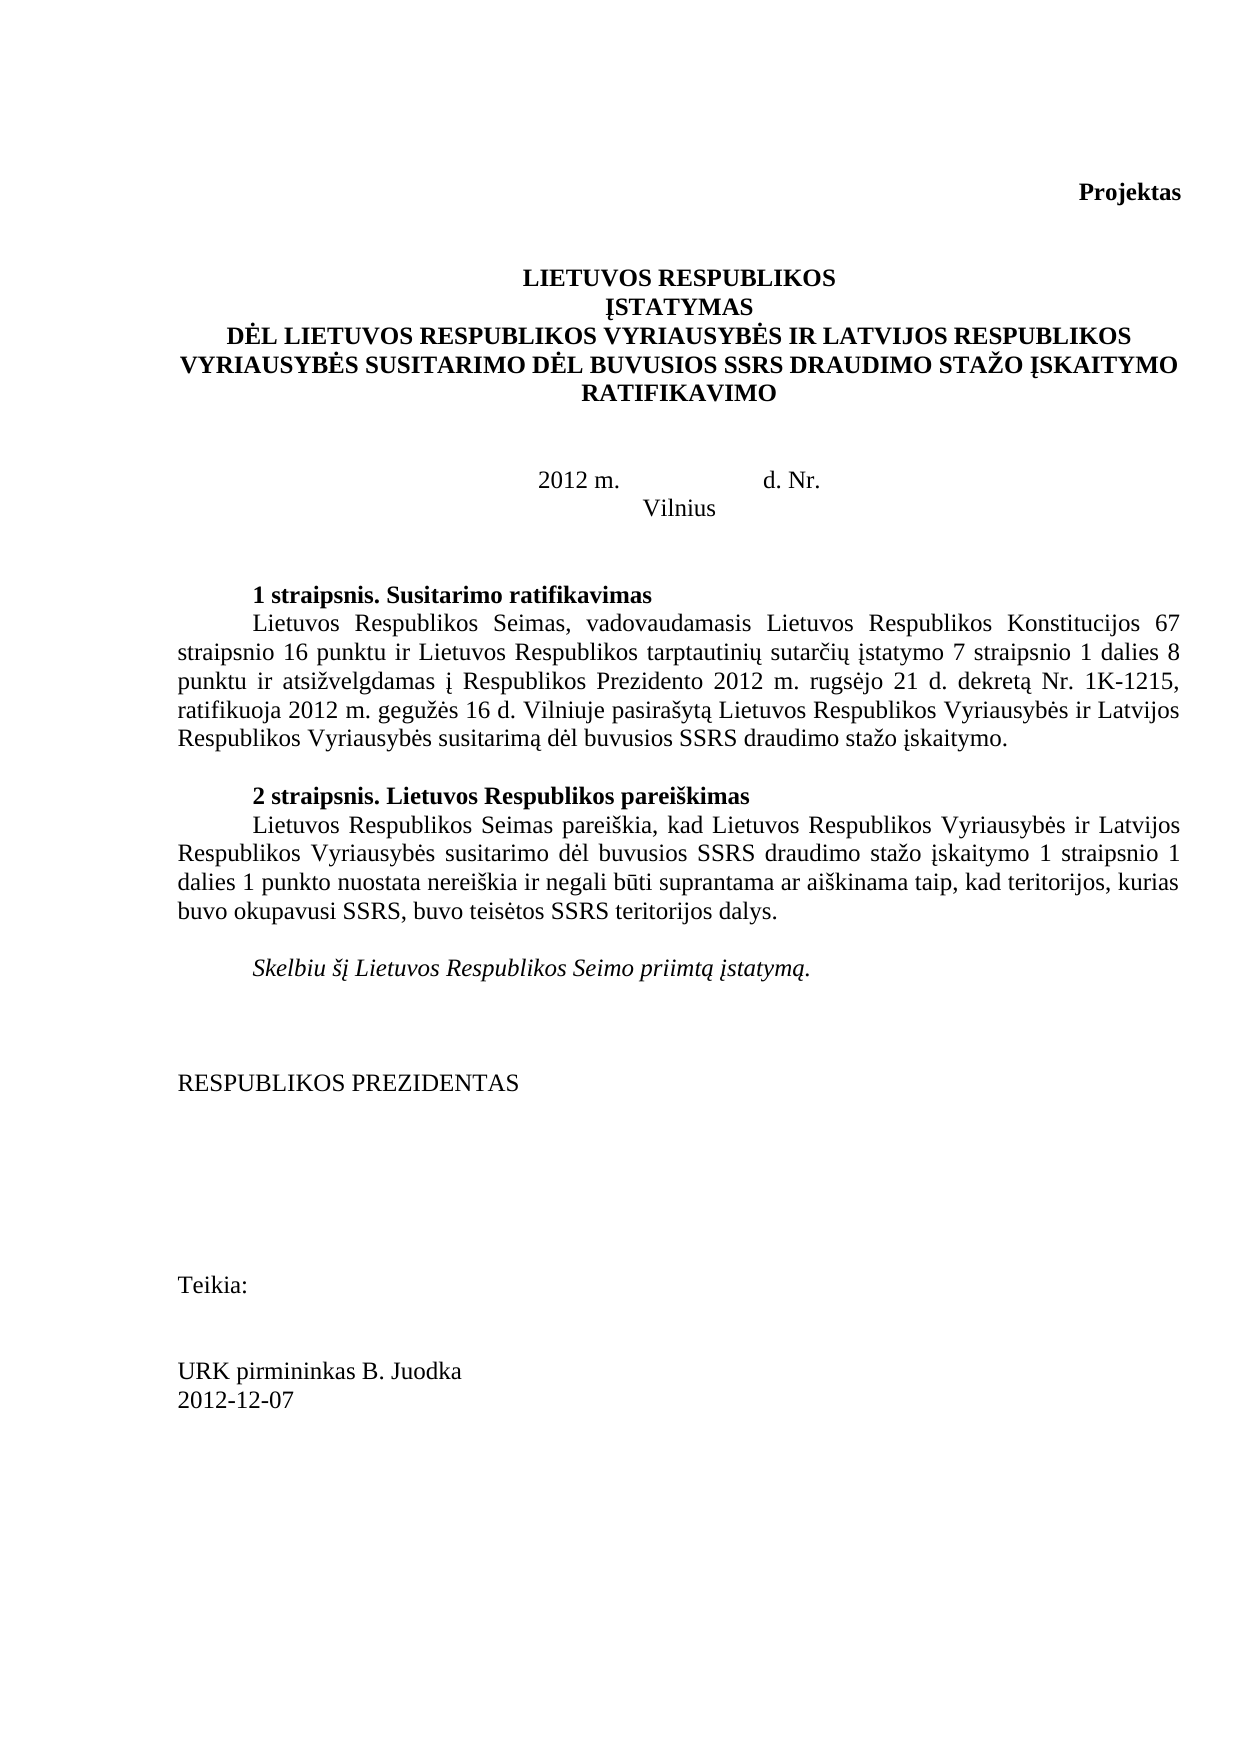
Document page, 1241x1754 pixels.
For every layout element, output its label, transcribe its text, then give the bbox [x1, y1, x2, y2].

text Projektas [177, 177, 1181, 206]
text ĮSTATYMAS [177, 292, 1181, 321]
text 2012 m. d. Nr. [177, 465, 1181, 493]
text 1 straipsnis. Susitarimo ratifikavimas [177, 580, 1181, 608]
text Lietuvos Respublikos Seimas pareiškia, kad Lietuvos Respublikos Vyriausybės ir Latvijos Respublikos Vyriausybės susitarimo dėl buvusios SSRS draudimo stažo įskaitymo 1 straipsnio 1 dalies 1 punkto nuostata nereiškia ir negali būti suprantama ar aiškinama taip, kad teritorijos, kurias buvo okupavusi SSRS, buvo teisėtos SSRS teritorijos dalys. [177, 810, 1181, 925]
text 2012-12-07 [177, 1385, 1181, 1413]
text 2 straipsnis. Lietuvos Respublikos pareiškimas [177, 781, 1181, 810]
text Skelbiu šį Lietuvos Respublikos Seimo priimtą įstatymą. [177, 953, 1181, 982]
text URK pirmininkas B. Juodka [177, 1356, 1181, 1385]
text Vilnius [177, 493, 1181, 522]
text Teikia: [177, 1270, 1181, 1298]
text Lietuvos Respublikos Seimas, vadovaudamasis Lietuvos Respublikos Konstitucijos 67 straipsnio 16 punktu ir Lietuvos Respublikos tarptautinių sutarčių įstatymo 7 straipsnio 1 dalies 8 punktu ir atsižvelgdamas į Respublikos Prezidento 2012 m. rugsėjo 21 d. dekretą Nr. 1K-1215, ratifikuoja 2012 m. gegužės 16 d. Vilniuje pasirašytą Lietuvos Respublikos Vyriausybės ir Latvijos Respublikos Vyriausybės susitarimą dėl buvusios SSRS draudimo stažo įskaitymo. [177, 608, 1181, 752]
text LIETUVOS RESPUBLIKOS [177, 263, 1181, 292]
text RESPUBLIKOS PREZIDENTAS [177, 1068, 1181, 1097]
text DĖL LIETUVOS RESPUBLIKOS VYRIAUSYBĖS IR LATVIJOS RESPUBLIKOS VYRIAUSYBĖS SUSITARIMO DĖL BUVUSIOS SSRS DRAUDIMO STAŽO ĮSKAITYMO RATIFIKAVIMO [177, 321, 1181, 407]
